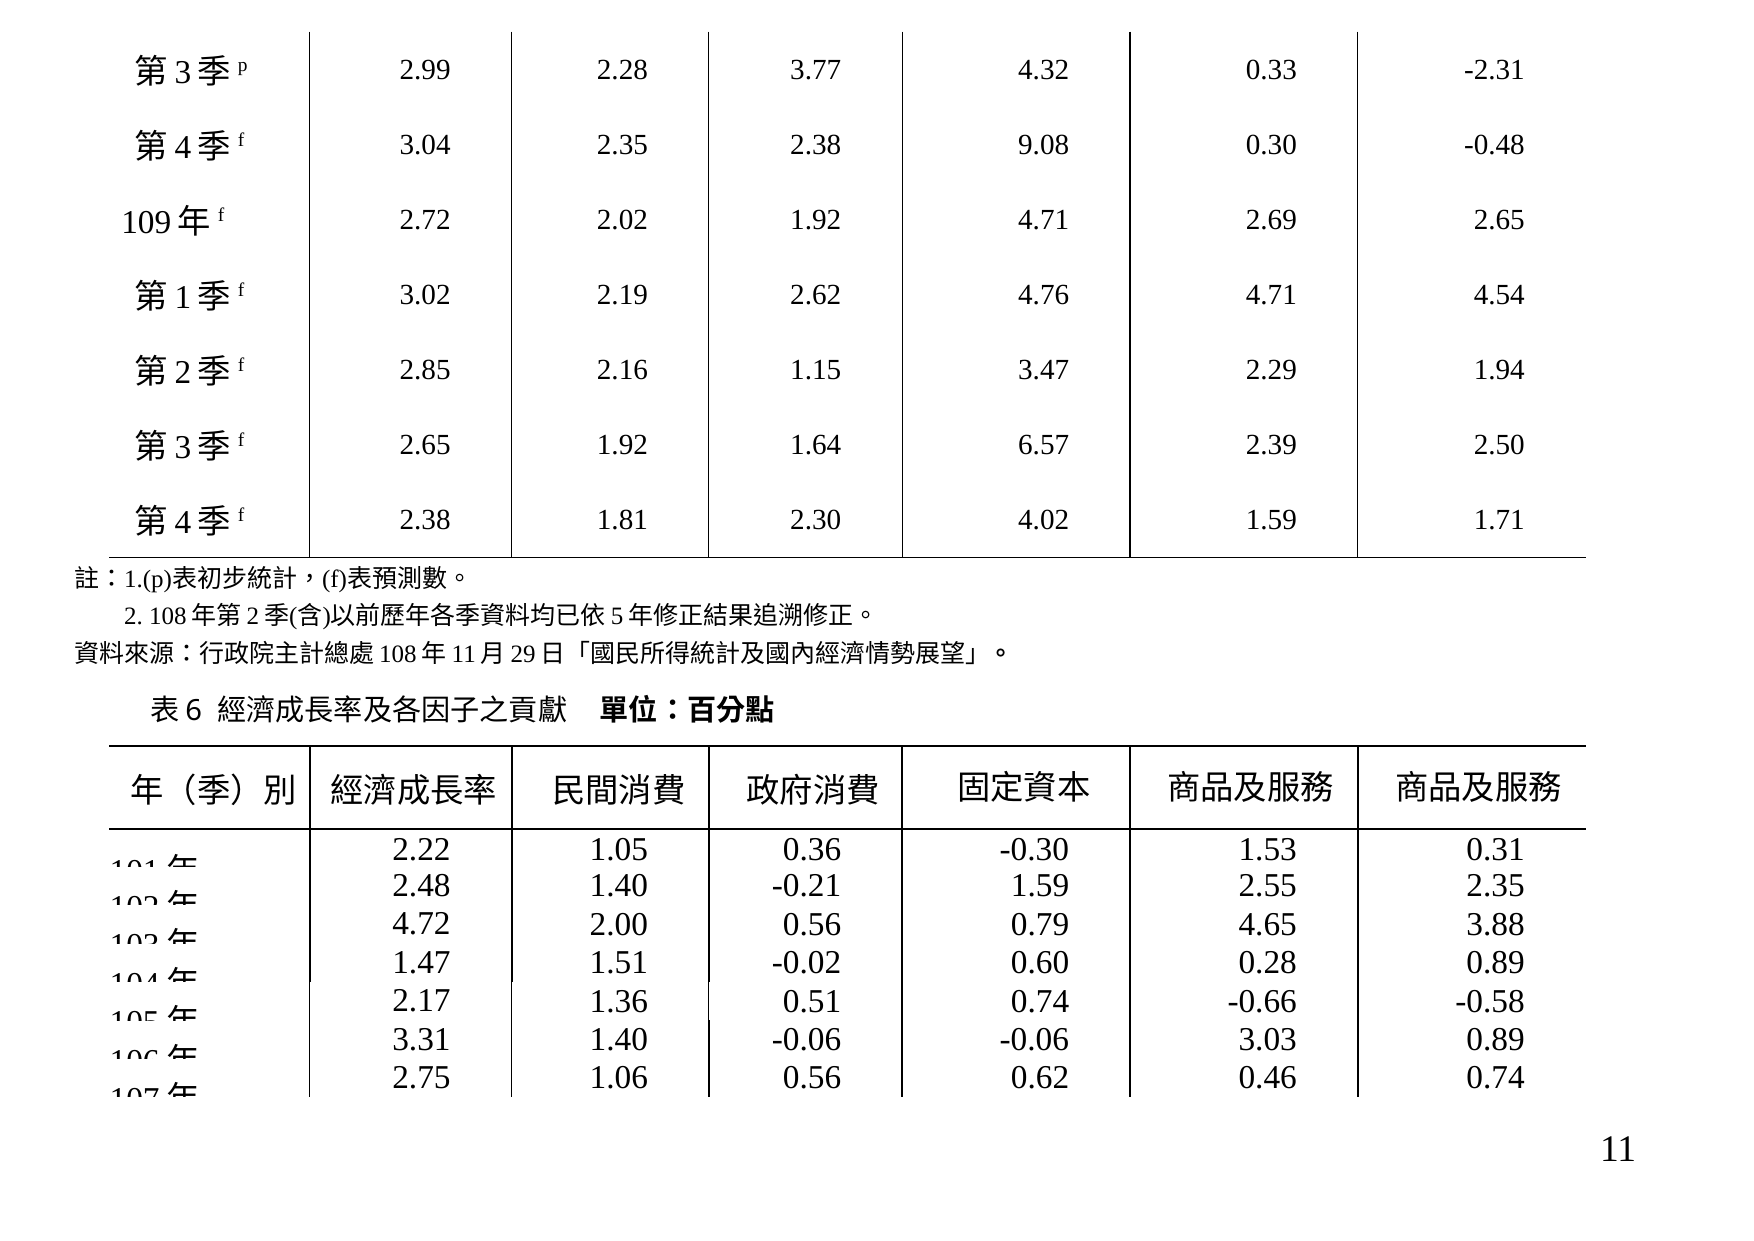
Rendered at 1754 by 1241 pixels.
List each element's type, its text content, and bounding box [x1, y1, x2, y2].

table_cell 2.69 [1131, 182, 1357, 257]
table_cell 1.71 [1358, 482, 1586, 557]
text 2. 108年第2季(含)以前歷年各季資料均已依5年修正結果追溯修正。 [59, 595, 1636, 633]
table_cell 第3季p [109, 32, 309, 107]
table_cell 1.53 [1131, 830, 1357, 866]
table_cell 2.35 [512, 107, 708, 182]
table_cell 2.16 [512, 332, 708, 407]
table_cell 4.71 [903, 182, 1129, 257]
table_cell 2.72 [310, 182, 511, 257]
table_header 固定資本 形成毛額 [903, 747, 1129, 828]
table_cell 3.02 [310, 257, 511, 332]
table_cell 3.04 [310, 107, 511, 182]
table_cell 2.02 [512, 182, 708, 257]
table_cell -0.30 [903, 830, 1129, 866]
table_cell 第1季f [109, 257, 309, 332]
table_cell 1.06 [512, 1059, 708, 1097]
table_cell 0.28 [1131, 943, 1357, 982]
table_cell 2.00 [513, 905, 708, 943]
table_header 民間消費 [513, 747, 708, 828]
table_cell 4.72 [311, 905, 511, 943]
table_cell 104年 [109, 943, 309, 982]
table_cell 1.47 [311, 943, 511, 982]
table_cell 107年 [109, 1059, 309, 1097]
table_cell -0.48 [1358, 107, 1586, 182]
table_cell 2.28 [512, 32, 708, 107]
table_cell 106年 [109, 1020, 309, 1058]
table_cell 2.55 [1131, 866, 1357, 905]
table_cell 3.77 [709, 32, 902, 107]
table_cell 3.47 [903, 332, 1129, 407]
table_cell 0.74 [903, 982, 1129, 1020]
table_header 商品及服務 輸出 [1131, 747, 1357, 828]
table_header 商品及服務 輸入 [1359, 747, 1586, 828]
table_cell 2.50 [1358, 407, 1586, 482]
table_cell 1.92 [512, 407, 708, 482]
table_cell 4.32 [903, 32, 1129, 107]
table_cell 4.02 [903, 482, 1129, 557]
table_cell 1.05 [513, 830, 708, 866]
table_cell 1.40 [512, 1020, 708, 1058]
table_cell 2.38 [709, 107, 902, 182]
table_cell 2.65 [1358, 182, 1586, 257]
table_cell -0.66 [1131, 982, 1357, 1020]
table_cell 2.75 [310, 1059, 511, 1097]
text 註：1.(p)表初步統計，(f)表預測數。 [59, 558, 1636, 595]
table_cell 101年 [109, 830, 309, 866]
table_cell 1.92 [709, 182, 902, 257]
table_cell -0.21 [710, 866, 901, 905]
table_cell 1.94 [1358, 332, 1586, 407]
table_cell 4.76 [903, 257, 1129, 332]
table_cell 1.59 [903, 866, 1129, 905]
subtitle 表6 經濟成長率及各因子之貢獻 單位：百分點 [59, 670, 1636, 745]
table_cell 0.89 [1359, 943, 1586, 982]
table_cell 2.30 [709, 482, 902, 557]
table_cell 0.60 [903, 943, 1129, 982]
table_cell 2.48 [311, 866, 511, 905]
table_cell 0.56 [710, 905, 901, 943]
table_cell 3.03 [1131, 1020, 1357, 1058]
table_cell 4.71 [1131, 257, 1357, 332]
table_cell 第3季f [109, 407, 309, 482]
table_cell 2.62 [709, 257, 902, 332]
table_cell 0.51 [709, 982, 901, 1020]
table_cell 1.51 [513, 943, 708, 982]
table_cell 2.99 [310, 32, 511, 107]
table_cell 2.39 [1131, 407, 1357, 482]
table_cell 1.64 [709, 407, 902, 482]
table_cell 1.59 [1131, 482, 1357, 557]
table_cell 102年 [109, 866, 309, 905]
table_cell -2.31 [1358, 32, 1586, 107]
table_header 政府消費 [710, 747, 901, 828]
table_cell 第2季f [109, 332, 309, 407]
table_cell 103年 [109, 905, 309, 943]
table_cell 第4季f [109, 107, 309, 182]
text 資料來源：行政院主計總處108年11月29日「國民所得統計及國內經濟情勢展望」。 [59, 633, 1636, 670]
table_cell 4.54 [1358, 257, 1586, 332]
table_cell 2.17 [310, 982, 511, 1020]
table_cell 0.31 [1359, 830, 1586, 866]
table_cell 2.22 [311, 830, 511, 866]
table_cell 0.89 [1359, 1020, 1586, 1058]
table_header 經濟成長率 [311, 747, 511, 828]
table_cell 0.30 [1131, 107, 1357, 182]
table_cell 1.15 [709, 332, 902, 407]
table_cell 9.08 [903, 107, 1129, 182]
table_cell 3.31 [310, 1020, 511, 1058]
table_cell 2.35 [1359, 866, 1586, 905]
table_cell 0.79 [903, 905, 1129, 943]
table_cell 1.81 [512, 482, 708, 557]
table_cell 2.29 [1131, 332, 1357, 407]
table_cell 0.62 [903, 1059, 1129, 1097]
table_cell 2.19 [512, 257, 708, 332]
table_cell 0.46 [1131, 1059, 1357, 1097]
table_cell -0.06 [710, 1020, 901, 1058]
table_cell 1.36 [512, 982, 708, 1020]
table_cell -0.06 [903, 1020, 1129, 1058]
table_cell 109年f [109, 182, 309, 257]
table_cell 4.65 [1131, 905, 1357, 943]
table_cell 第4季f [109, 482, 309, 557]
table_cell -0.58 [1359, 982, 1586, 1020]
table_cell 2.65 [310, 407, 511, 482]
table_cell -0.02 [710, 943, 901, 982]
table_cell 6.57 [903, 407, 1129, 482]
table_cell 0.36 [710, 830, 901, 866]
table_cell 3.88 [1359, 905, 1586, 943]
table_cell 0.74 [1359, 1059, 1586, 1097]
table_cell 2.38 [310, 482, 511, 557]
table_cell 1.40 [513, 866, 708, 905]
table_header 年（季）別 [109, 747, 309, 828]
table_cell 0.56 [710, 1059, 901, 1097]
table_cell 0.33 [1131, 32, 1357, 107]
table_cell 105年 [109, 982, 309, 1020]
table_cell 2.85 [310, 332, 511, 407]
